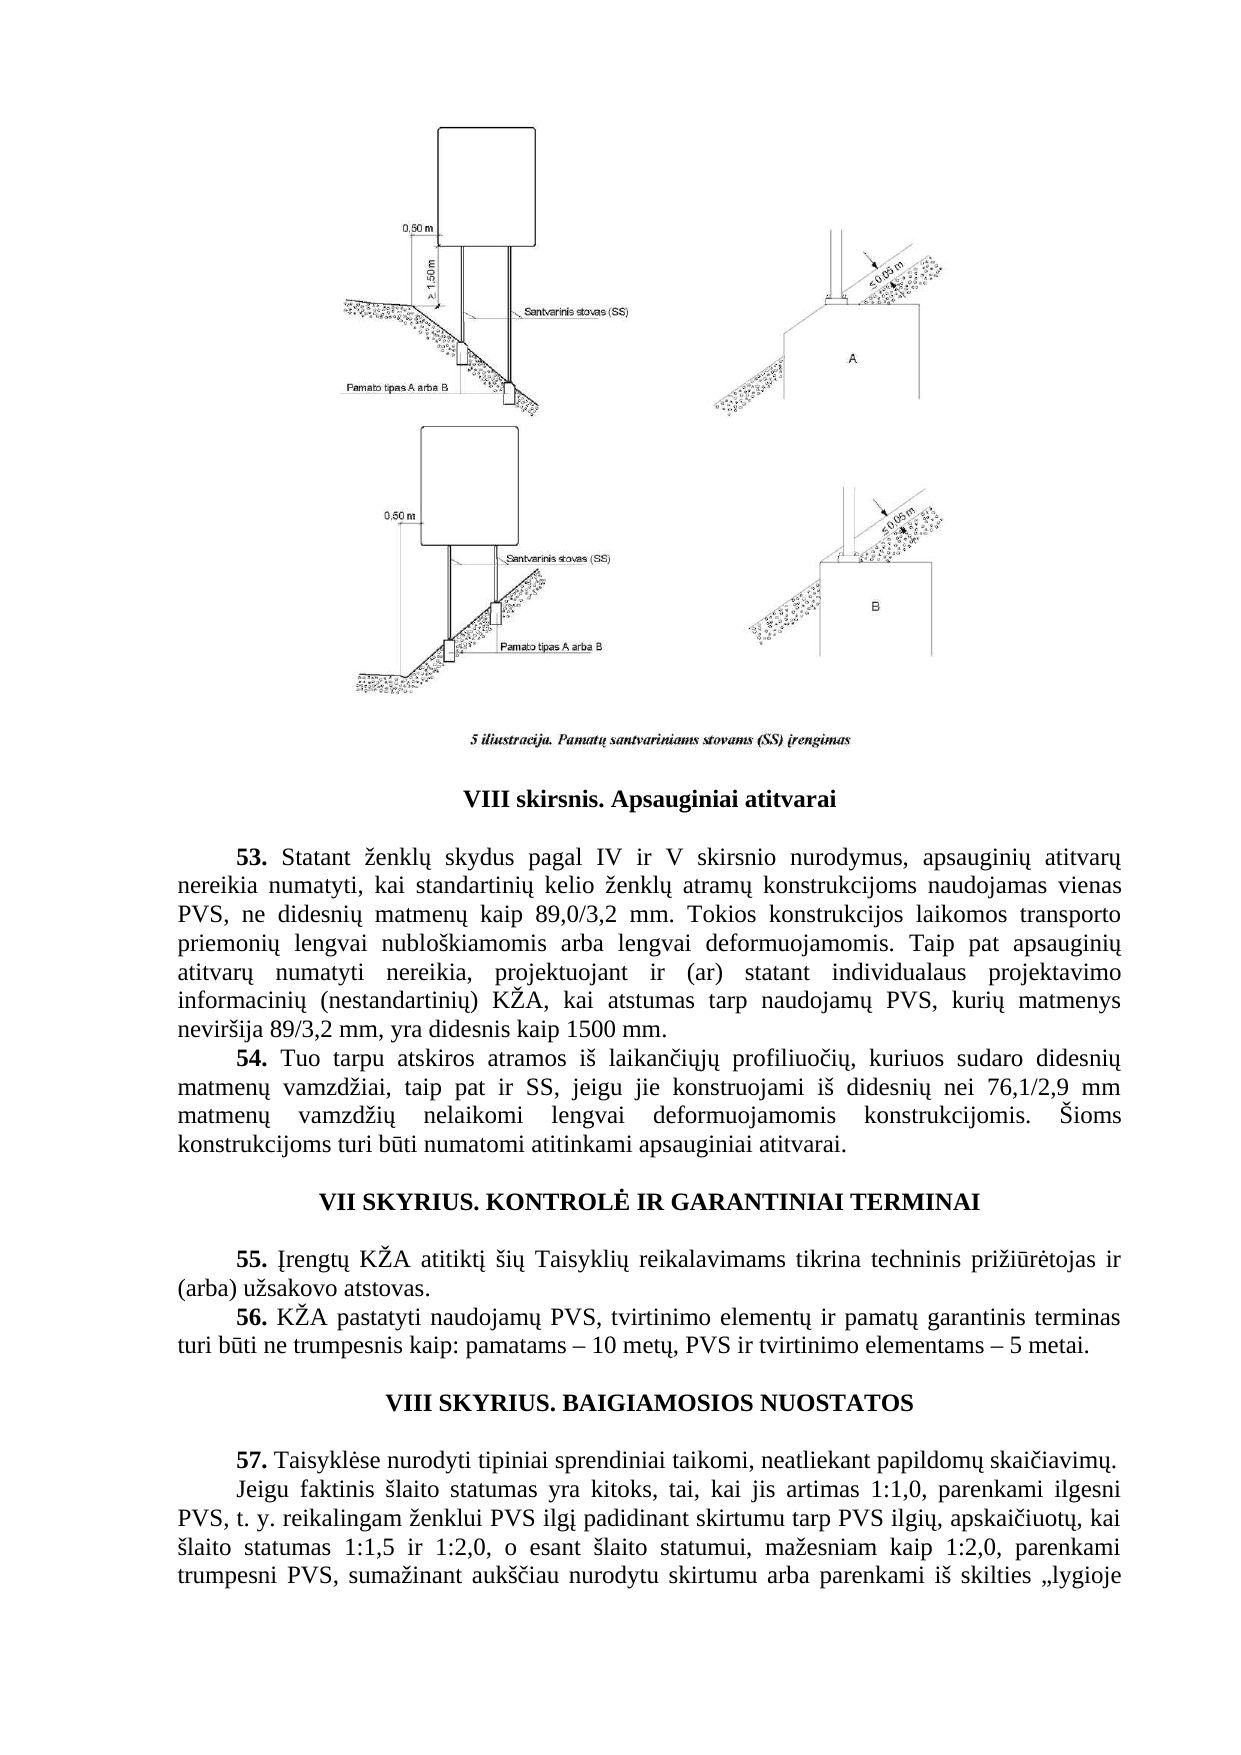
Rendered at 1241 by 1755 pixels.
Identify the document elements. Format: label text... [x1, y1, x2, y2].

text Jeigu faktinis šlaito statumas yra kitoks, tai, kai jis artimas 1:1,0, parenkami ilgesni PVS, t. y. reikalingam ženklui PVS ilgį padidinant skirtumu tarp PVS ilgių, apskaičiuotų, kai šlaito statumas 1:1,5 ir 1:2,0, o esant šlaito statumui, mažesniam kaip 1:2,0, parenkami trumpesni PVS, sumažinant aukščiau nurodytu skirtumu arba parenkami iš skilties „lygioje [177, 1474, 1122, 1589]
text 53. Statant ženklų skydus pagal IV ir V skirsnio nurodymus, apsauginių atitvarų nereikia numatyti, kai standartinių kelio ženklų atramų konstrukcijoms naudojamas vienas PVS, ne didesnių matmenų kaip 89,0/3,2 mm. Tokios konstrukcijos laikomos transporto priemonių lengvai nubloškiamomis arba lengvai deformuojamomis. Taip pat apsauginių atitvarų numatyti nereikia, projektuojant ir (ar) statant individualaus projektavimo informacinių (nestandartinių) KŽA, kai atstumas tarp naudojamų PVS, kurių matmenys neviršija 89/3,2 mm, yra didesnis kaip 1500 mm. [177, 842, 1122, 1043]
text VIII SKYRIUS. BAIGIAMOSIOS NUOSTATOS [177, 1388, 1122, 1417]
text VIII skirsnis. Apsauginiai atitvarai [177, 784, 1122, 813]
text VII SKYRIUS. KONTROLĖ IR GARANTINIAI TERMINAI [177, 1187, 1122, 1216]
text 56. KŽA pastatyti naudojamų PVS, tvirtinimo elementų ir pamatų garantinis terminas turi būti ne trumpesnis kaip: pamatams – 10 metų, PVS ir tvirtinimo elementams – 5 metai. [177, 1302, 1122, 1359]
text 54. Tuo tarpu atskiros atramos iš laikančiųjų profiliuočių, kuriuos sudaro didesnių matmenų vamzdžiai, taip pat ir SS, jeigu jie konstruojami iš didesnių nei 76,1/2,9 mm matmenų vamzdžių nelaikomi lengvai deformuojamomis konstrukcijomis. Šioms konstrukcijoms turi būti numatomi atitinkami apsauginiai atitvarai. [177, 1043, 1122, 1158]
text 57. Taisyklėse nurodyti tipiniai sprendiniai taikomi, neatliekant papildomų skaičiavimų. [177, 1446, 1122, 1474]
text 55. Įrengtų KŽA atitiktį šių Taisyklių reikalavimams tikrina techninis prižiūrėtojas ir (arba) užsakovo atstovas. [177, 1244, 1122, 1302]
